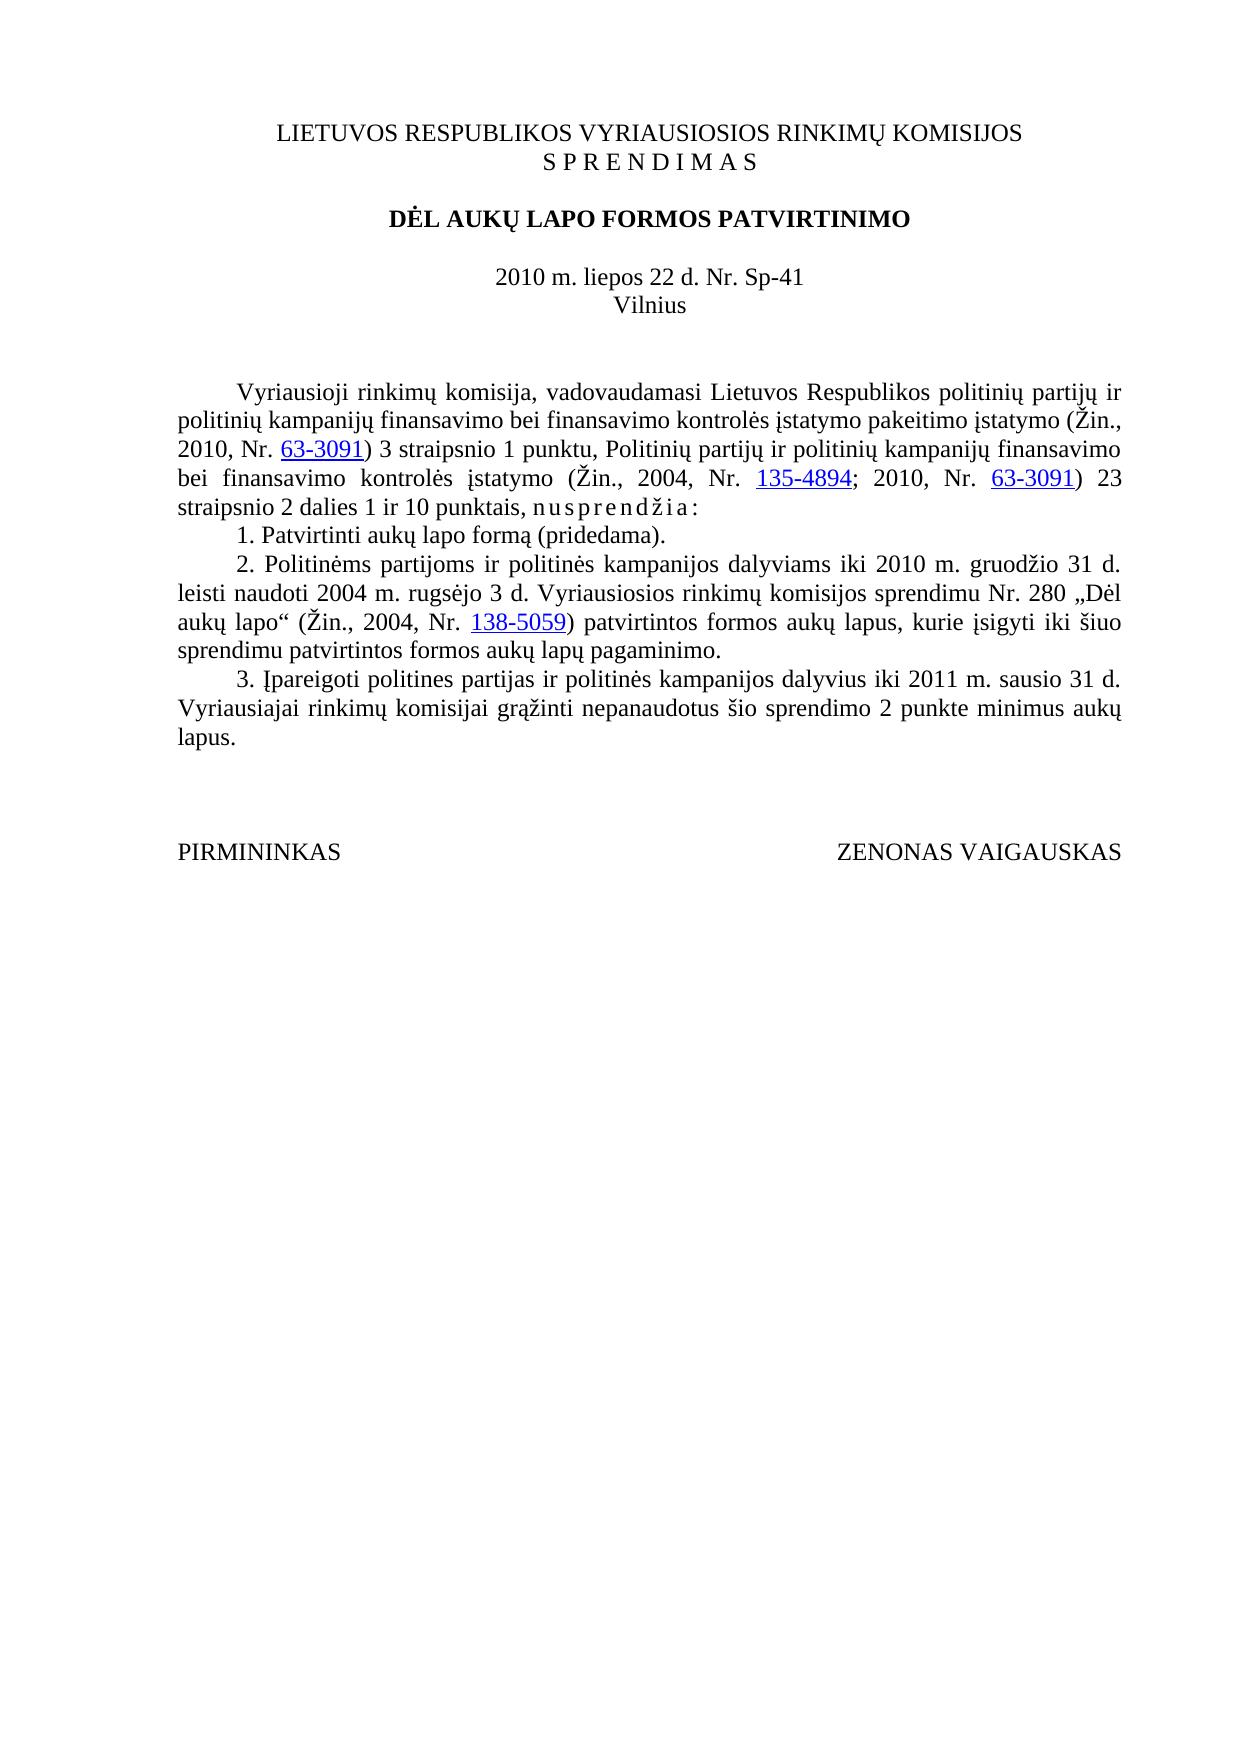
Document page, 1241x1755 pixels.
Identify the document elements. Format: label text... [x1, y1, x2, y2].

text S P R E N D I M A S [177, 147, 1122, 176]
text 1. Patvirtinti aukų lapo formą (pridedama). [177, 521, 1122, 549]
text 3. Įpareigoti politines partijas ir politinės kampanijos dalyvius iki 2011 m. sausio 31 d. Vyriausiajai rinkimų komisijai grąžinti nepanaudotus šio sprendimo 2 punkte minimus aukų lapus. [177, 664, 1122, 751]
text Vilnius [177, 291, 1122, 319]
text 2. Politinėms partijoms ir politinės kampanijos dalyviams iki 2010 m. gruodžio 31 d. leisti naudoti 2004 m. rugsėjo 3 d. Vyriausiosios rinkimų komisijos sprendimu Nr. 280 „Dėl aukų lapo“ (Žin., 2004, Nr. 138-5059) patvirtintos formos aukų lapus, kurie įsigyti iki šiuo sprendimu patvirtintos formos aukų lapų pagaminimo. [177, 549, 1122, 664]
text 2010 m. liepos 22 d. Nr. Sp-41 [177, 262, 1122, 291]
text LIETUVOS RESPUBLIKOS VYRIAUSIOSIOS RINKIMŲ KOMISIJOS [177, 118, 1122, 147]
text DĖL AUKų lapo formos patvirtinimo [177, 204, 1122, 233]
text Pirmininkas Zenonas Vaigauskas [177, 837, 1122, 866]
text Vyriausioji rinkimų komisija, vadovaudamasi Lietuvos Respublikos politinių partijų ir politinių kampanijų finansavimo bei finansavimo kontrolės įstatymo pakeitimo įstatymo (Žin., 2010, Nr. 63-3091) 3 straipsnio 1 punktu, Politinių partijų ir politinių kampanijų finansavimo bei finansavimo kontrolės įstatymo (Žin., 2004, Nr. 135-4894; 2010, Nr. 63-3091) 23 straipsnio 2 dalies 1 ir 10 punktais, nusprendžia: [177, 377, 1122, 521]
